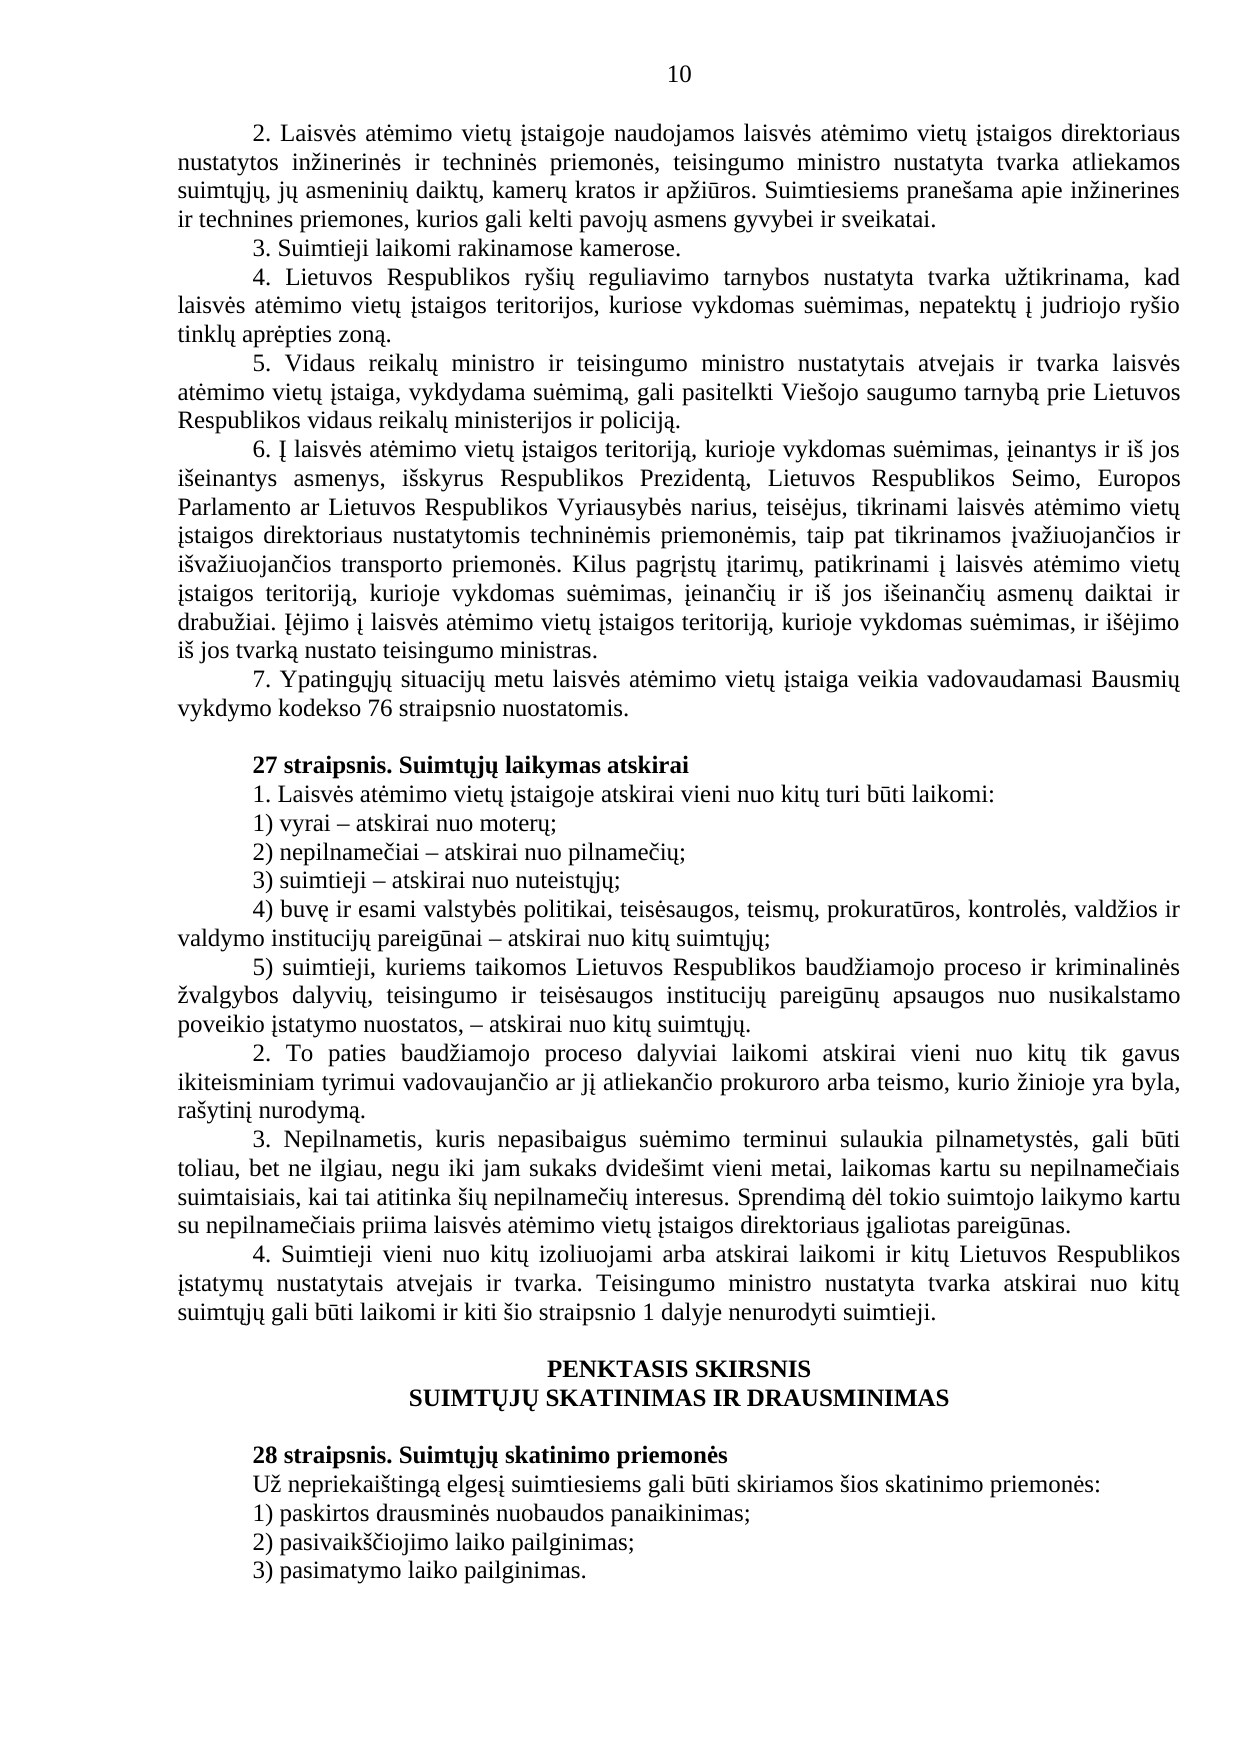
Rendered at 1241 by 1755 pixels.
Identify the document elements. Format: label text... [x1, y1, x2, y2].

text 3. Suimtieji laikomi rakinamose kamerose. [177, 233, 1181, 262]
text SUIMTŲJŲ SKATINIMAS IR DRAUSMINIMAS [177, 1383, 1181, 1412]
text 2. Laisvės atėmimo vietų įstaigoje naudojamos laisvės atėmimo vietų įstaigos direktoriaus nustatytos inžinerinės ir techninės priemonės, teisingumo ministro nustatyta tvarka atliekamos suimtųjų, jų asmeninių daiktų, kamerų kratos ir apžiūros. Suimtiesiems pranešama apie inžinerines ir technines priemones, kurios gali kelti pavojų asmens gyvybei ir sveikatai. [177, 118, 1181, 233]
text 6. Į laisvės atėmimo vietų įstaigos teritoriją, kurioje vykdomas suėmimas, įeinantys ir iš jos išeinantys asmenys, išskyrus Respublikos Prezidentą, Lietuvos Respublikos Seimo, Europos Parlamento ar Lietuvos Respublikos Vyriausybės narius, teisėjus, tikrinami laisvės atėmimo vietų įstaigos direktoriaus nustatytomis techninėmis priemonėmis, taip pat tikrinamos įvažiuojančios ir išvažiuojančios transporto priemonės. Kilus pagrįstų įtarimų, patikrinami į laisvės atėmimo vietų įstaigos teritoriją, kurioje vykdomas suėmimas, įeinančių ir iš jos išeinančių asmenų daiktai ir drabužiai. Įėjimo į laisvės atėmimo vietų įstaigos teritoriją, kurioje vykdomas suėmimas, ir išėjimo iš jos tvarką nustato teisingumo ministras. [177, 434, 1181, 664]
text 5. Vidaus reikalų ministro ir teisingumo ministro nustatytais atvejais ir tvarka laisvės atėmimo vietų įstaiga, vykdydama suėmimą, gali pasitelkti Viešojo saugumo tarnybą prie Lietuvos Respublikos vidaus reikalų ministerijos ir policiją. [177, 348, 1181, 434]
text 2) pasivaikščiojimo laiko pailginimas; [177, 1527, 1181, 1556]
text 1) paskirtos drausminės nuobaudos panaikinimas; [177, 1498, 1181, 1527]
text PENKTASIS SKIRSNIS [177, 1354, 1181, 1383]
text 3) suimtieji – atskirai nuo nuteistųjų; [177, 866, 1181, 894]
text Už nepriekaištingą elgesį suimtiesiems gali būti skiriamos šios skatinimo priemonės: [177, 1469, 1181, 1498]
text 2. To paties baudžiamojo proceso dalyviai laikomi atskirai vieni nuo kitų tik gavus ikiteisminiam tyrimui vadovaujančio ar jį atliekančio prokuroro arba teismo, kurio žinioje yra byla, rašytinį nurodymą. [177, 1038, 1181, 1124]
text 5) suimtieji, kuriems taikomos Lietuvos Respublikos baudžiamojo proceso ir kriminalinės žvalgybos dalyvių, teisingumo ir teisėsaugos institucijų pareigūnų apsaugos nuo nusikalstamo poveikio įstatymo nuostatos, – atskirai nuo kitų suimtųjų. [177, 952, 1181, 1038]
text 27 straipsnis. Suimtųjų laikymas atskirai [177, 751, 1181, 779]
text 1) vyrai – atskirai nuo moterų; [177, 808, 1181, 837]
text 1. Laisvės atėmimo vietų įstaigoje atskirai vieni nuo kitų turi būti laikomi: [177, 779, 1181, 808]
text 3. Nepilnametis, kuris nepasibaigus suėmimo terminui sulaukia pilnametystės, gali būti toliau, bet ne ilgiau, negu iki jam sukaks dvidešimt vieni metai, laikomas kartu su nepilnamečiais suimtaisiais, kai tai atitinka šių nepilnamečių interesus. Sprendimą dėl tokio suimtojo laikymo kartu su nepilnamečiais priima laisvės atėmimo vietų įstaigos direktoriaus įgaliotas pareigūnas. [177, 1124, 1181, 1239]
text 2) nepilnamečiai – atskirai nuo pilnamečių; [177, 837, 1181, 866]
text 4. Suimtieji vieni nuo kitų izoliuojami arba atskirai laikomi ir kitų Lietuvos Respublikos įstatymų nustatytais atvejais ir tvarka. Teisingumo ministro nustatyta tvarka atskirai nuo kitų suimtųjų gali būti laikomi ir kiti šio straipsnio 1 dalyje nenurodyti suimtieji. [177, 1239, 1181, 1326]
text 4) buvę ir esami valstybės politikai, teisėsaugos, teismų, prokuratūros, kontrolės, valdžios ir valdymo institucijų pareigūnai – atskirai nuo kitų suimtųjų; [177, 894, 1181, 952]
text 7. Ypatingųjų situacijų metu laisvės atėmimo vietų įstaiga veikia vadovaudamasi Bausmių vykdymo kodekso 76 straipsnio nuostatomis. [177, 664, 1181, 722]
text 28 straipsnis. Suimtųjų skatinimo priemonės [177, 1441, 1181, 1469]
text 4. Lietuvos Respublikos ryšių reguliavimo tarnybos nustatyta tvarka užtikrinama, kad laisvės atėmimo vietų įstaigos teritorijos, kuriose vykdomas suėmimas, nepatektų į judriojo ryšio tinklų aprėpties zoną. [177, 262, 1181, 348]
text 3) pasimatymo laiko pailginimas. [177, 1556, 1181, 1584]
